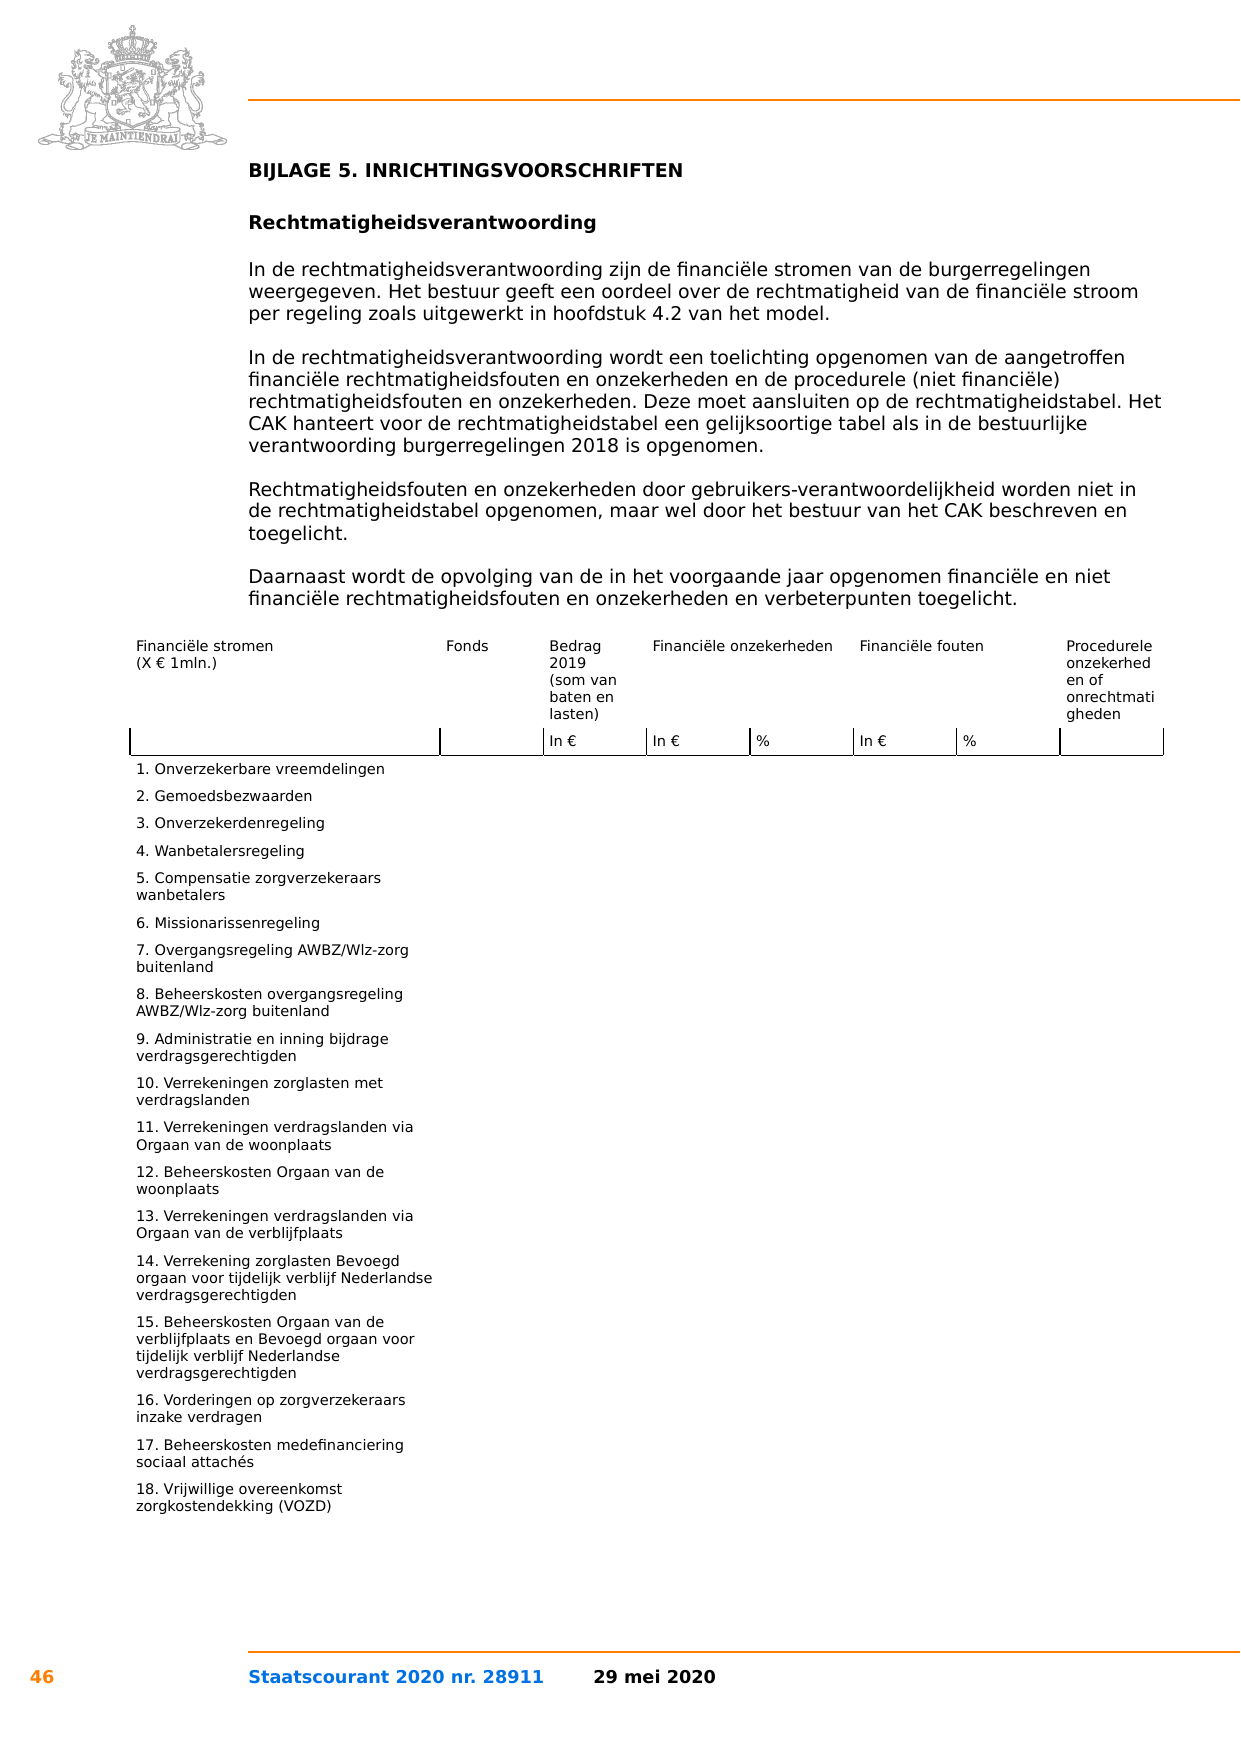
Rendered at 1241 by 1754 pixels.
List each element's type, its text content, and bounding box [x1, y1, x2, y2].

table_cell [854, 1432, 956, 1475]
table_cell 5. Compensatie zorgverzekeraars wanbetalers [131, 865, 439, 909]
table_cell [647, 910, 749, 936]
text In de rechtmatigheidsverantwoording wordt een toelichting opgenomen van de aangetroffen financiële rechtmatigheidsfouten en onzekerheden en de procedurele (niet financiële) rechtmatigheidsfouten en onzekerheden. Deze moet aansluiten op de rechtmatigheidstabel. Het CAK hanteert voor de rechtmatigheidstabel een gelijksoortige tabel als in de bestuurlijke verantwoording burgerregelingen 2018 is opgenomen. [248, 347, 1163, 457]
table_cell % [957, 729, 1059, 755]
table_cell [544, 838, 646, 864]
table_cell [751, 1026, 853, 1069]
table_cell [854, 1309, 956, 1386]
table_cell [647, 1159, 749, 1202]
table_cell [441, 1026, 543, 1069]
table_cell [544, 1388, 646, 1431]
table_header Fonds [441, 633, 543, 727]
table_cell [751, 1309, 853, 1386]
table_cell 18. Vrijwillige overeenkomst zorgkostendekking (VOZD) [131, 1476, 439, 1519]
table_cell [647, 982, 749, 1025]
table_cell [957, 811, 1059, 837]
table_cell [544, 937, 646, 981]
table_cell [751, 982, 853, 1025]
table_cell [544, 811, 646, 837]
table_cell [1061, 1432, 1163, 1475]
table_cell [544, 982, 646, 1025]
table_cell [544, 756, 646, 782]
picture [38, 25, 227, 150]
table_cell [751, 1476, 853, 1519]
table_header Financiële fouten [854, 633, 1059, 727]
table_cell [441, 1388, 543, 1431]
table_cell [957, 1159, 1059, 1202]
table_cell [957, 1476, 1059, 1519]
table_cell [647, 865, 749, 909]
table_cell [544, 1070, 646, 1114]
table_cell [544, 1476, 646, 1519]
table_cell [1061, 783, 1163, 809]
table_cell [751, 1432, 853, 1475]
table_cell [544, 910, 646, 936]
table_cell 16. Vorderingen op zorgverzekeraars inzake verdragen [131, 1388, 439, 1431]
table_cell [647, 811, 749, 837]
table_cell [751, 756, 853, 782]
table_cell [854, 1026, 956, 1069]
table_cell [751, 937, 853, 981]
table_cell [441, 756, 543, 782]
table_cell [1061, 1159, 1163, 1202]
table_cell [1061, 865, 1163, 909]
table_cell [751, 838, 853, 864]
table_cell [751, 1115, 853, 1158]
table_cell [544, 1432, 646, 1475]
subtitle BIJLAGE 5. INRICHTINGSVOORSCHRIFTEN [248, 160, 1163, 182]
table_cell [544, 1026, 646, 1069]
table_cell [441, 865, 543, 909]
table_cell [957, 982, 1059, 1025]
table_cell [957, 910, 1059, 936]
table_cell [854, 838, 956, 864]
table_cell [751, 865, 853, 909]
table_cell [1061, 937, 1163, 981]
table_cell [544, 1115, 646, 1158]
table_cell [751, 1204, 853, 1247]
table_cell [1061, 1309, 1163, 1386]
table_cell [751, 1159, 853, 1202]
table_cell [441, 1248, 543, 1308]
table_cell [957, 1115, 1059, 1158]
table_cell [647, 1476, 749, 1519]
table_header Bedrag 2019 (som van baten en lasten) [544, 633, 646, 727]
table_cell [854, 783, 956, 809]
table_cell [441, 783, 543, 809]
table_cell [1061, 982, 1163, 1025]
table_cell [751, 811, 853, 837]
text In de rechtmatigheidsverantwoording zijn de financiële stromen van de burgerregelingen weergegeven. Het bestuur geeft een oordeel over de rechtmatigheid van de financiële stroom per regeling zoals uitgewerkt in hoofdstuk 4.2 van het model. [248, 259, 1163, 325]
table_header Financiële onzekerheden [647, 633, 853, 727]
table_cell [544, 1248, 646, 1308]
table_cell [957, 756, 1059, 782]
table_cell [854, 982, 956, 1025]
table_cell [441, 982, 543, 1025]
table_cell [647, 1026, 749, 1069]
table_cell [957, 1309, 1059, 1386]
table_cell [647, 1388, 749, 1431]
table_cell [751, 910, 853, 936]
table_cell [957, 865, 1059, 909]
table_cell [544, 1159, 646, 1202]
table_cell [1061, 1248, 1163, 1308]
table_cell 8. Beheerskosten overgangsregeling AWBZ/Wlz-zorg buitenland [131, 982, 439, 1025]
table_cell [441, 838, 543, 864]
table_cell [957, 783, 1059, 809]
table_cell [957, 1248, 1059, 1308]
table_header Financiële stromen (X € 1mln.) [131, 633, 439, 727]
table_cell [647, 1204, 749, 1247]
table_cell 14. Verrekening zorglasten Bevoegd orgaan voor tijdelijk verblijf Nederlandse verdragsgerechtigden [131, 1248, 439, 1308]
table_cell 12. Beheerskosten Orgaan van de woonplaats [131, 1159, 439, 1202]
table_cell [441, 937, 543, 981]
table_cell [1061, 1388, 1163, 1431]
table_cell 4. Wanbetalersregeling [131, 838, 439, 864]
table_cell [131, 729, 439, 755]
table_cell [441, 1309, 543, 1386]
table_cell [854, 1070, 956, 1114]
table_cell 2. Gemoedsbezwaarden [131, 783, 439, 809]
table_cell [854, 910, 956, 936]
text Rechtmatigheidsfouten en onzekerheden door gebruikers-verantwoordelijkheid worden niet in de rechtmatigheidstabel opgenomen, maar wel door het bestuur van het CAK beschreven en toegelicht. [248, 478, 1163, 544]
table_cell [854, 1115, 956, 1158]
table_cell [854, 756, 956, 782]
table_cell In € [544, 729, 646, 755]
table_cell [957, 1204, 1059, 1247]
table_cell [544, 1309, 646, 1386]
table_cell 7. Overgangsregeling AWBZ/Wlz-zorg buitenland [131, 937, 439, 981]
table_cell [647, 937, 749, 981]
table_cell [1061, 1026, 1163, 1069]
table_cell [957, 1026, 1059, 1069]
subtitle Rechtmatigheidsverantwoording [248, 212, 1163, 234]
table_cell [647, 1248, 749, 1308]
table_cell [1061, 756, 1163, 782]
table_cell % [751, 729, 853, 755]
table_cell [441, 729, 543, 755]
table_cell In € [854, 729, 956, 755]
table_cell [1061, 838, 1163, 864]
table_cell [441, 1476, 543, 1519]
table_cell [1061, 1070, 1163, 1114]
table_cell 17. Beheerskosten medefinanciering sociaal attachés [131, 1432, 439, 1475]
table_cell [751, 1070, 853, 1114]
table_cell [957, 1070, 1059, 1114]
table_cell [441, 910, 543, 936]
table_cell [854, 1388, 956, 1431]
table_cell [854, 1204, 956, 1247]
table_cell 3. Onverzekerdenregeling [131, 811, 439, 837]
table_cell [854, 811, 956, 837]
table_cell [1061, 1204, 1163, 1247]
table_cell [1061, 1476, 1163, 1519]
table_cell 15. Beheerskosten Orgaan van de verblijfplaats en Bevoegd orgaan voor tijdelijk verblijf Nederlandse verdragsgerechtigden [131, 1309, 439, 1386]
table_cell [1061, 729, 1163, 755]
table_cell [957, 937, 1059, 981]
table_cell [647, 1309, 749, 1386]
table_cell [751, 1388, 853, 1431]
table_cell [441, 1432, 543, 1475]
table_cell [647, 1115, 749, 1158]
table_cell [647, 838, 749, 864]
table_cell [854, 865, 956, 909]
table_cell [544, 783, 646, 809]
table_cell [854, 937, 956, 981]
table_cell [441, 1159, 543, 1202]
table_cell 9. Administratie en inning bijdrage verdragsgerechtigden [131, 1026, 439, 1069]
table_cell [751, 783, 853, 809]
table_cell [647, 1070, 749, 1114]
table_cell 6. Missionarissenregeling [131, 910, 439, 936]
table_cell 1. Onverzekerbare vreemdelingen [131, 756, 439, 782]
table_cell [441, 1204, 543, 1247]
table_cell [854, 1476, 956, 1519]
table_cell 10. Verrekeningen zorglasten met verdragslanden [131, 1070, 439, 1114]
table_cell [1061, 811, 1163, 837]
table_cell [544, 865, 646, 909]
table_cell [957, 1388, 1059, 1431]
table_cell [1061, 1115, 1163, 1158]
table_cell [647, 783, 749, 809]
table_cell 13. Verrekeningen verdragslanden via Orgaan van de verblijfplaats [131, 1204, 439, 1247]
table_cell [751, 1248, 853, 1308]
table_cell [854, 1159, 956, 1202]
table_header Procedurele onzekerheden of onrechtmatigheden [1061, 633, 1163, 727]
table_cell In € [647, 729, 749, 755]
table_cell [957, 838, 1059, 864]
table_cell [441, 811, 543, 837]
table_cell [1061, 910, 1163, 936]
table_cell [544, 1204, 646, 1247]
table_cell 11. Verrekeningen verdragslanden via Orgaan van de woonplaats [131, 1115, 439, 1158]
table_cell [441, 1115, 543, 1158]
table_cell [441, 1070, 543, 1114]
table_cell [647, 1432, 749, 1475]
table_cell [854, 1248, 956, 1308]
table_cell [647, 756, 749, 782]
text Daarnaast wordt de opvolging van de in het voorgaande jaar opgenomen financiële en niet financiële rechtmatigheidsfouten en onzekerheden en verbeterpunten toegelicht. [248, 566, 1163, 610]
table_cell [957, 1432, 1059, 1475]
